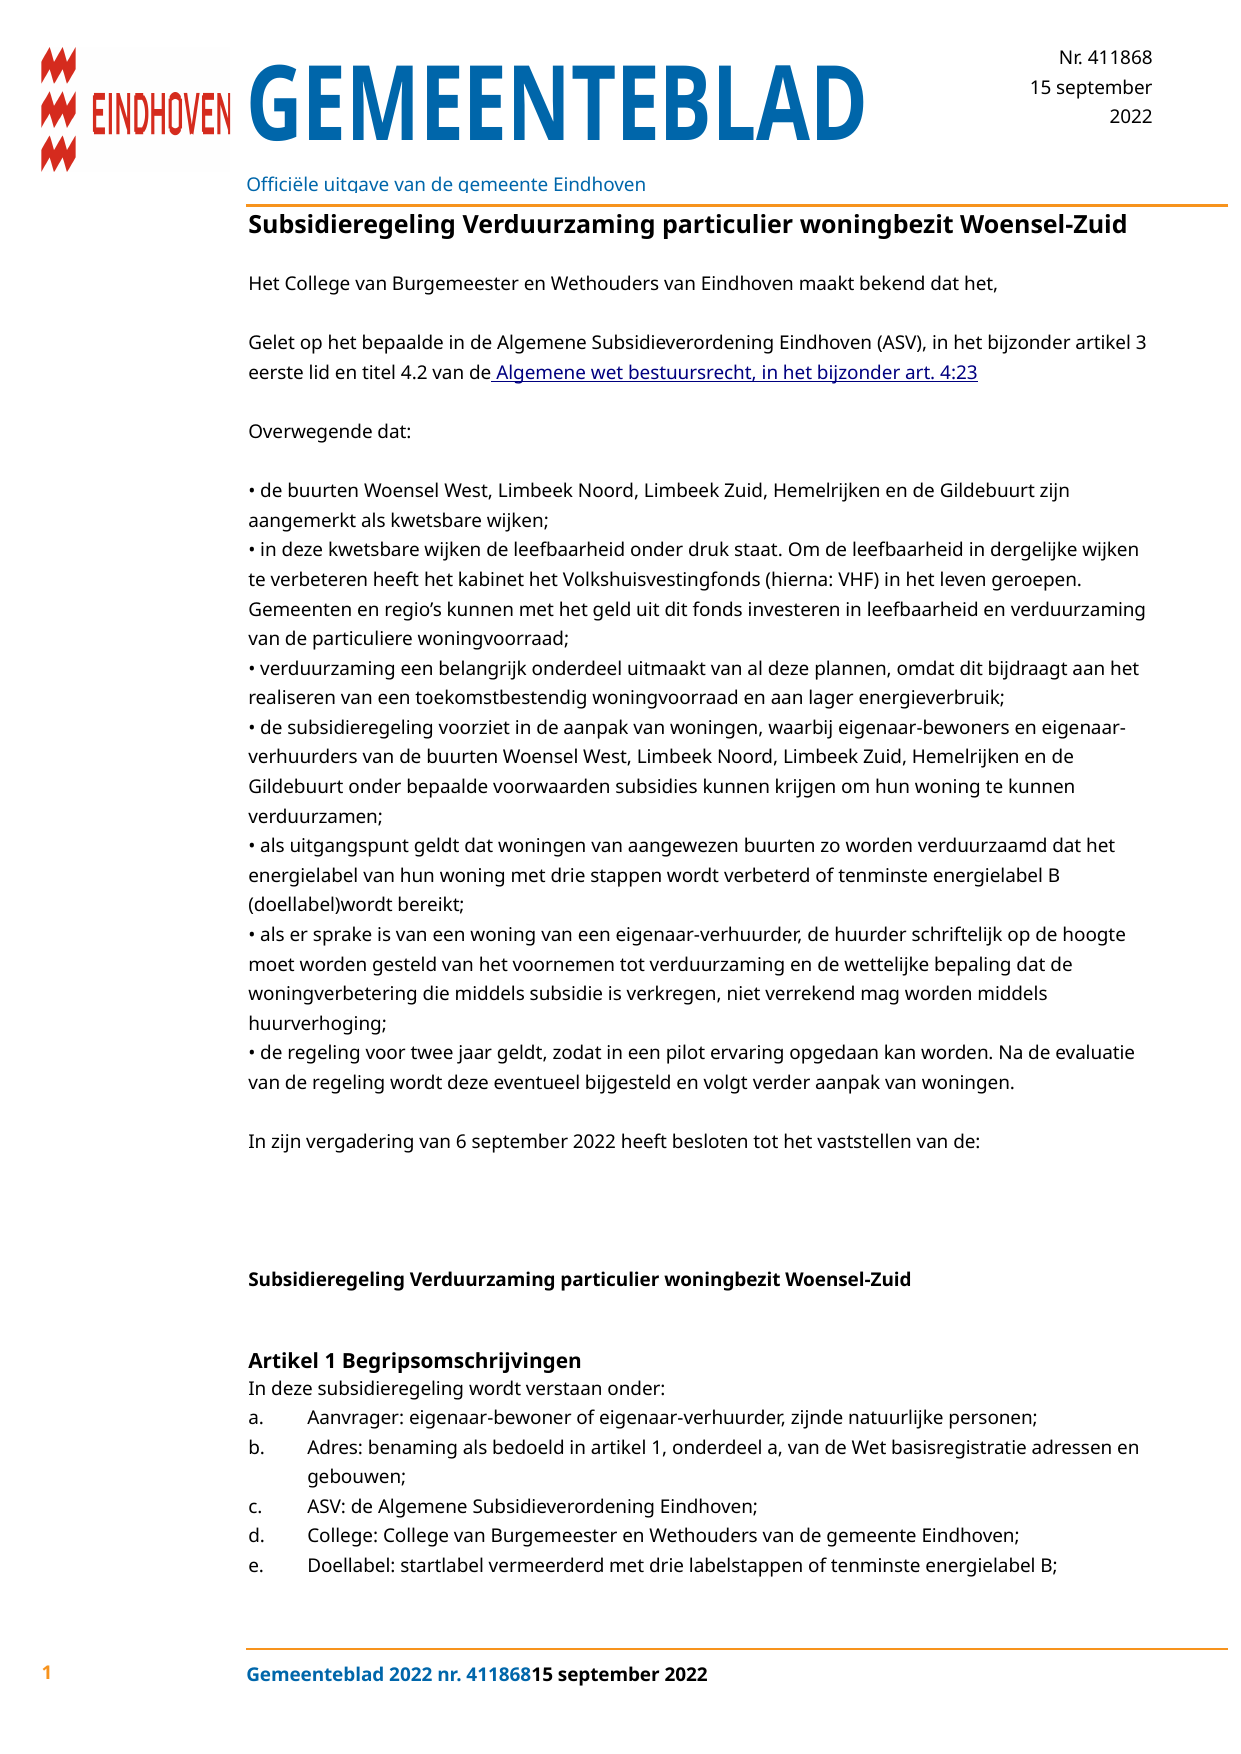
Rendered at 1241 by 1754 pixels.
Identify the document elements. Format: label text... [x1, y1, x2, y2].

text • als er sprake is van een woning van een eigenaar-verhuurder, de huurder schriftelijk op de hoogte moet worden gesteld van het voornemen tot verduurzaming en de wettelijke bepaling dat de woningverbetering die middels subsidie is verkregen, niet verrekend mag worden middels huurverhoging; [248, 921, 1152, 1036]
list Doellabel: startlabel vermeerderd met drie labelstappen of tenminste energielabel B; [248, 1552, 1152, 1578]
text • de buurten Woensel West, Limbeek Noord, Limbeek Zuid, Hemelrijken en de Gildebuurt zijn aangemerkt als kwetsbare wijken; [248, 477, 1152, 533]
text Subsidieregeling Verduurzaming particulier woningbezit Woensel-Zuid [248, 1266, 1152, 1292]
text In deze subsidieregeling wordt verstaan onder: [248, 1375, 1152, 1400]
text • in deze kwetsbare wijken de leefbaarheid onder druk staat. Om de leefbaarheid in dergelijke wijken te verbeteren heeft het kabinet het Volkshuisvestingfonds (hierna: VHF) in het leven geroepen. Gemeenten en regio’s kunnen met het geld uit dit fonds investeren in leefbaarheid en verduurzaming van de particuliere woningvoorraad; [248, 537, 1152, 651]
text Subsidieregeling Verduurzaming particulier woningbezit Woensel-Zuid [248, 207, 1152, 241]
list ASV: de Algemene Subsidieverordening Eindhoven; [248, 1493, 1152, 1519]
text Artikel 1 Begripsomschrijvingen [248, 1346, 1152, 1375]
text • de subsidieregeling voorziet in de aanpak van woningen, waarbij eigenaar-bewoners en eigenaar-verhuurders van de buurten Woensel West, Limbeek Noord, Limbeek Zuid, Hemelrijken en de Gildebuurt onder bepaalde voorwaarden subsidies kunnen krijgen om hun woning te kunnen verduurzamen; [248, 714, 1152, 828]
list Adres: benaming als bedoeld in artikel 1, onderdeel a, van de Wet basisregistratie adressen en gebouwen; [248, 1434, 1152, 1489]
list College: College van Burgemeester en Wethouders van de gemeente Eindhoven; [248, 1523, 1152, 1548]
list Aanvrager: eigenaar-bewoner of eigenaar-verhuurder, zijnde natuurlijke personen; [248, 1404, 1152, 1430]
text In zijn vergadering van 6 september 2022 heeft besloten tot het vaststellen van de: [248, 1128, 1152, 1154]
text Gelet op het bepaalde in de Algemene Subsidieverordening Eindhoven (ASV), in het bijzonder artikel 3 eerste lid en titel 4.2 van de Algemene wet bestuursrecht, in het bijzonder art. 4:23 [248, 329, 1152, 385]
picture [41, 47, 231, 172]
text Overwegende dat: [248, 418, 1152, 444]
text Het College van Burgemeester en Wethouders van Eindhoven maakt bekend dat het, [248, 270, 1152, 296]
text • verduurzaming een belangrijk onderdeel uitmaakt van al deze plannen, omdat dit bijdraagt aan het realiseren van een toekomstbestendig woningvoorraad en aan lager energieverbruik; [248, 655, 1152, 710]
text • als uitgangspunt geldt dat woningen van aangewezen buurten zo worden verduurzaamd dat het energielabel van hun woning met drie stappen wordt verbeterd of tenminste energielabel B (doellabel)wordt bereikt; [248, 832, 1152, 917]
text • de regeling voor twee jaar geldt, zodat in een pilot ervaring opgedaan kan worden. Na de evaluatie van de regeling wordt deze eventueel bijgesteld en volgt verder aanpak van woningen. [248, 1039, 1152, 1095]
